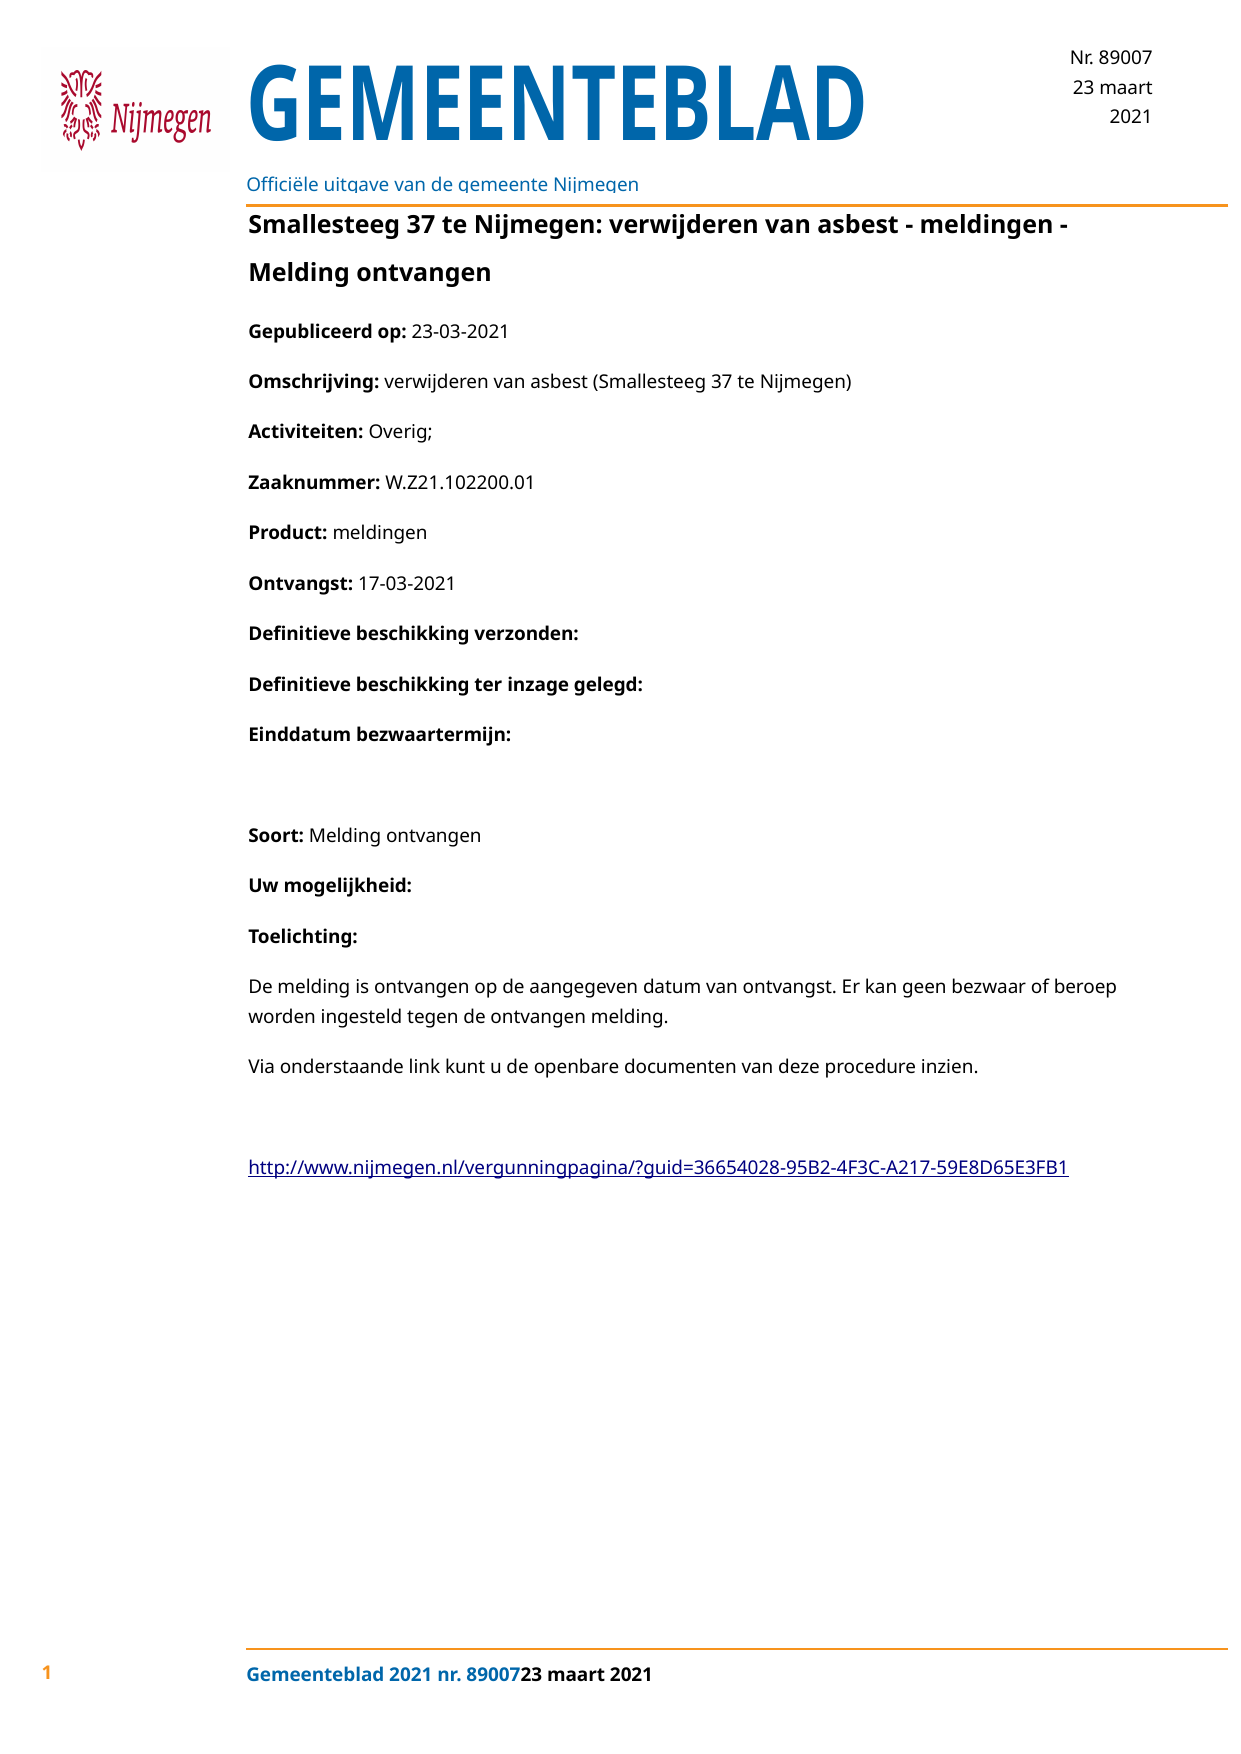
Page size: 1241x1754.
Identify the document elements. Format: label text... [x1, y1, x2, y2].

text Omschrijving: verwijderen van asbest (Smallesteeg 37 te Nijmegen) [248, 368, 1152, 394]
text Activiteiten: Overig; [248, 419, 1152, 444]
text Einddatum bezwaartermijn: [248, 721, 1152, 747]
text Product: meldingen [248, 519, 1152, 545]
text Gepubliceerd op: 23-03-2021 [248, 318, 1152, 344]
text http://www.nijmegen.nl/vergunningpagina/?guid=36654028-95B2-4F3C-A217-59E8D65E3FB1 [248, 1154, 1152, 1180]
text Definitieve beschikking verzonden: [248, 620, 1152, 646]
text Definitieve beschikking ter inzage gelegd: [248, 671, 1152, 697]
text Ontvangst: 17-03-2021 [248, 570, 1152, 596]
text Toelichting: [248, 923, 1152, 949]
text Uw mogelijkheid: [248, 872, 1152, 898]
text Via onderstaande link kunt u de openbare documenten van deze procedure inzien. [248, 1053, 1152, 1079]
text Smallesteeg 37 te Nijmegen: verwijderen van asbest - meldingen - Melding ontvangen [248, 207, 1152, 288]
text Soort: Melding ontvangen [248, 822, 1152, 848]
text Zaaknummer: W.Z21.102200.01 [248, 469, 1152, 495]
picture [41, 47, 231, 172]
text De melding is ontvangen op de aangegeven datum van ontvangst. Er kan geen bezwaar of beroep worden ingesteld tegen de ontvangen melding. [248, 973, 1152, 1029]
